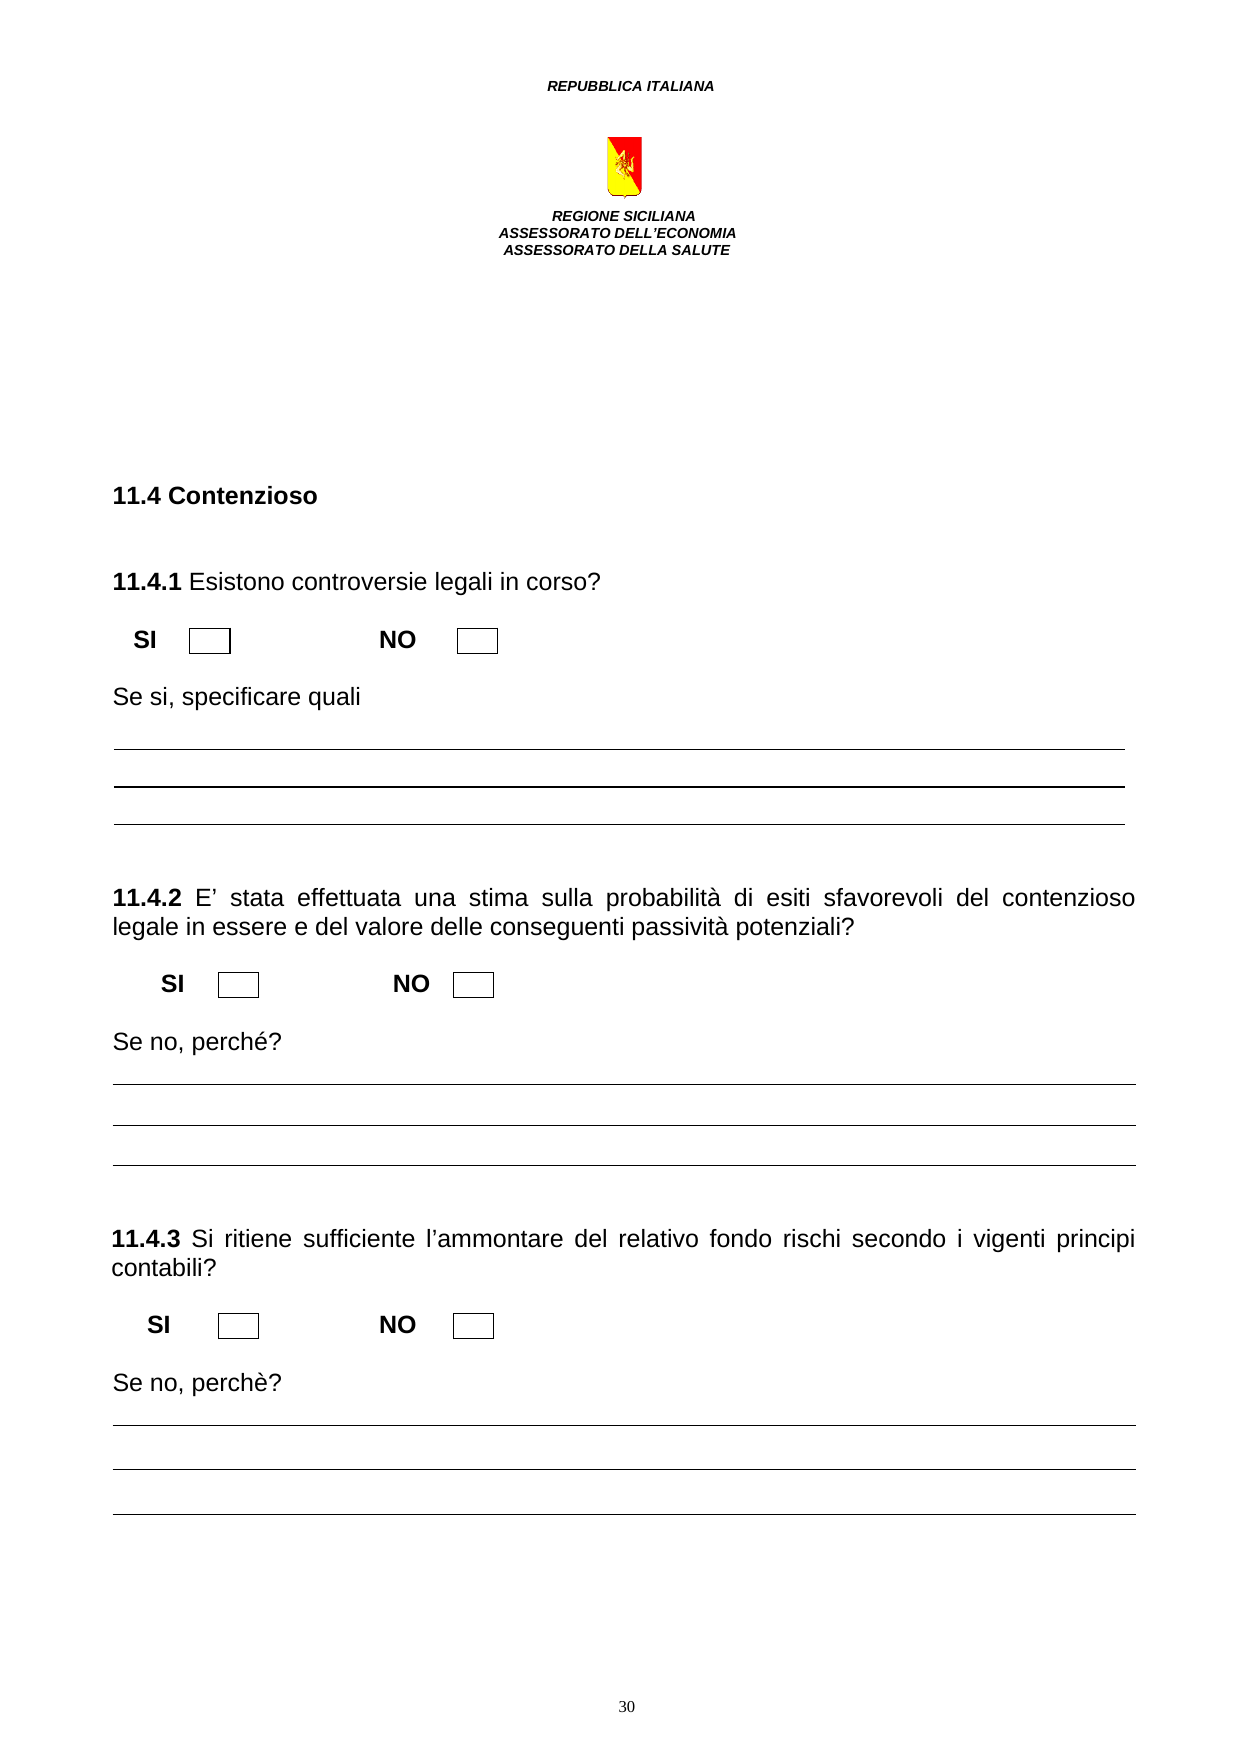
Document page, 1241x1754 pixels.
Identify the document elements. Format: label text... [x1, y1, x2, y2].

title 11.4.1 Esistono controversie legali in corso? [112, 567, 1137, 596]
table_cell [114, 788, 1125, 824]
text SI NO [112, 1310, 1137, 1339]
table_cell [114, 825, 1125, 883]
table_cell [113, 1426, 1136, 1469]
title Se no, perché? [112, 1027, 1137, 1055]
title 11.4.3 Si ritiene sufficiente l’ammontare del relativo fondo rischi secondo i vigenti principi contabili? [111, 1224, 1137, 1281]
table_cell [113, 1470, 1136, 1513]
table_header [113, 1396, 1136, 1425]
table_cell [113, 1085, 1136, 1125]
text SI NO [112, 969, 1137, 998]
title 11.4 Contenzioso [112, 481, 1137, 509]
title 11.4.2 E’ stata effettuata una stima sulla probabilità di esiti sfavorevoli del contenzioso legale in essere e del valore delle conseguenti passività potenziali? [112, 883, 1137, 940]
title Se si, specificare quali [112, 682, 1137, 711]
table_cell [113, 1126, 1136, 1165]
table_cell [114, 750, 1125, 786]
title Se no, perchè? [112, 1368, 1137, 1396]
picture [607, 137, 642, 199]
table_header [113, 1055, 1136, 1084]
table_header [114, 711, 1125, 749]
text SI NO [112, 624, 1137, 653]
